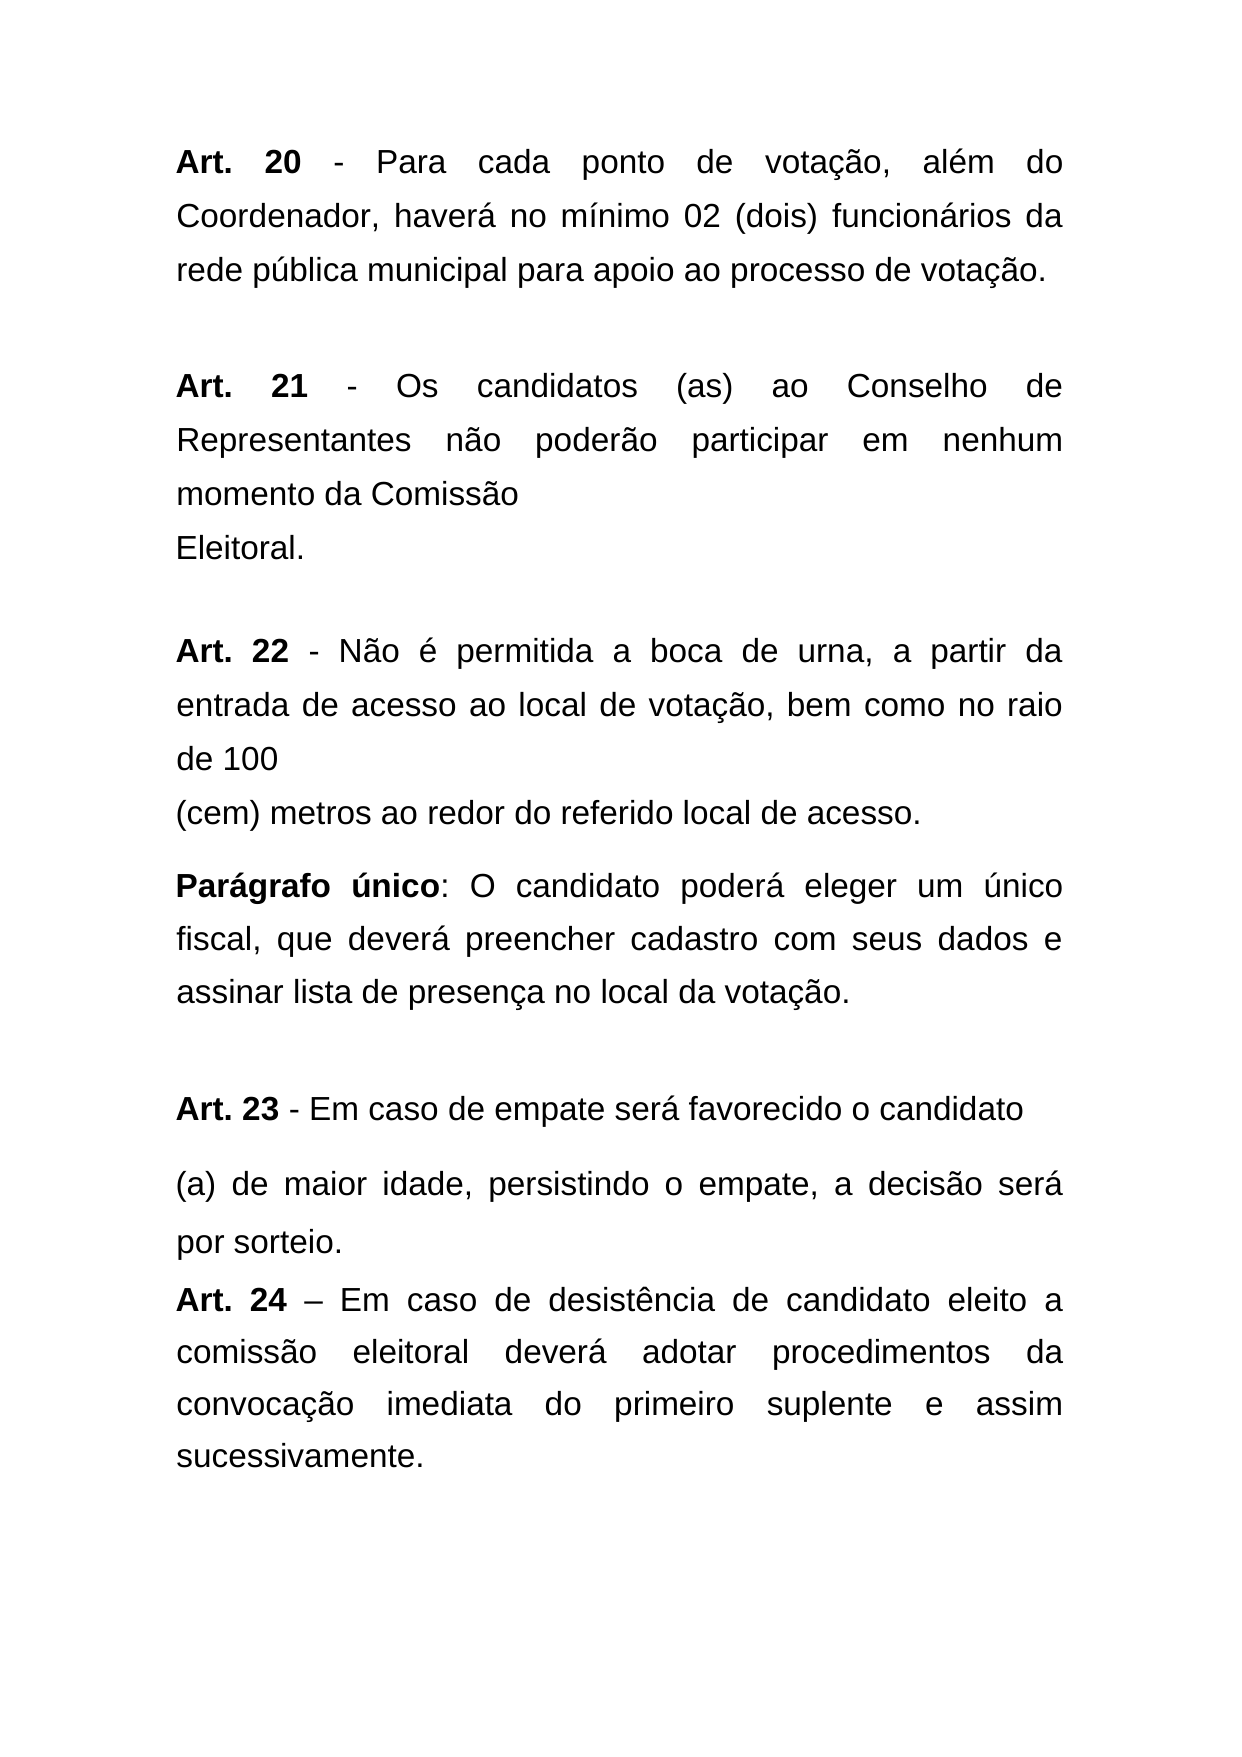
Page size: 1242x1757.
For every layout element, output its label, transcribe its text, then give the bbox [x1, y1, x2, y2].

text Art. 20 - Para cada ponto de votação, além do Coordenador, haverá no mínimo 02 (dois) funcionários da rede pública municipal para apoio ao processo de votação. [175, 142, 1063, 288]
text Art. 22 - Não é permitida a boca de urna, a partir da entrada de acesso ao local de votação, bem como no raio de 100 [175, 631, 1063, 777]
text Eleitoral. [175, 528, 1063, 566]
text (a) de maior idade, persistindo o empate, a decisão será por sorteio. [175, 1164, 1063, 1260]
text Parágrafo único: O candidato poderá eleger um único fiscal, que deverá preencher cadastro com seus dados e assinar lista de presença no local da votação. [175, 866, 1063, 1010]
text Art. 21 - Os candidatos (as) ao Conselho de Representantes não poderão participar em nenhum momento da Comissão [175, 366, 1063, 512]
text Art. 23 - Em caso de empate será favorecido o candidato [175, 1089, 1063, 1128]
text (cem) metros ao redor do referido local de acesso. [175, 793, 1063, 831]
text Art. 24 – Em caso de desistência de candidato eleito a comissão eleitoral deverá adotar procedimentos da convocação imediata do primeiro suplente e assim sucessivamente. [175, 1280, 1063, 1475]
